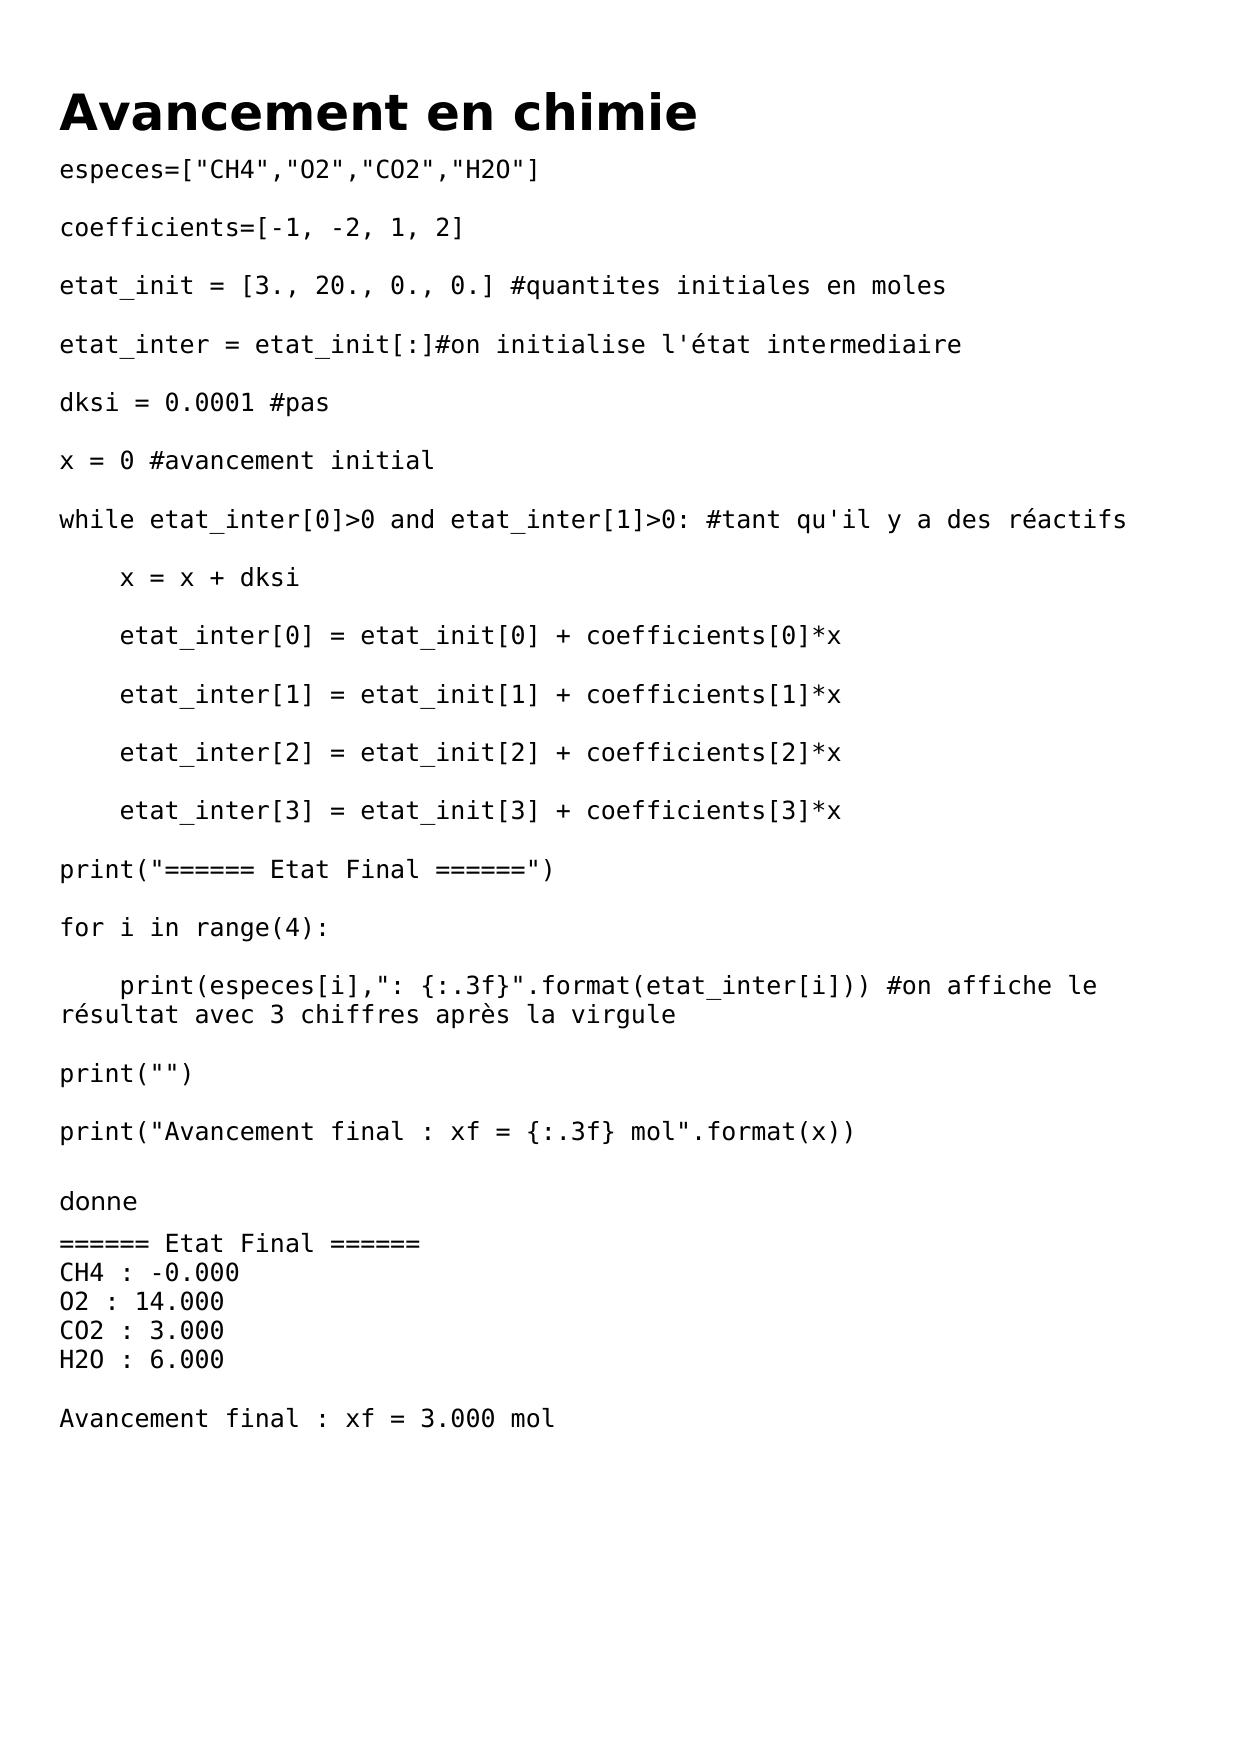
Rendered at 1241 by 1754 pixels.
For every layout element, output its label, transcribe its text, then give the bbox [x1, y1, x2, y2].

text donne [59, 1187, 1181, 1217]
text especes=["CH4","O2","CO2","H2O"] coefficients=[-1, -2, 1, 2] etat_init = [3., 20., 0., 0.] #quantites initiales en moles etat_inter = etat_init[:]#on initialise l'état intermediaire dksi = 0.0001 #pas x = 0 #avancement initial while etat_inter[0]>0 and etat_inter[1]>0: #tant qu'il y a des réactifs x = x + dksi etat_inter[0] = etat_init[0] + coefficients[0]*x etat_inter[1] = etat_init[1] + coefficients[1]*x etat_inter[2] = etat_init[2] + coefficients[2]*x etat_inter[3] = etat_init[3] + coefficients[3]*x print("====== Etat Final ======") for i in range(4): print(especes[i],": {:.3f}".format(etat_inter[i])) #on affiche le résultat avec 3 chiffres après la virgule print("") print("Avancement final : xf = {:.3f} mol".format(x)) [59, 155, 1181, 1176]
text ====== Etat Final ====== CH4 : -0.000 O2 : 14.000 CO2 : 3.000 H2O : 6.000 Avancement final : xf = 3.000 mol [59, 1229, 1181, 1462]
subtitle Avancement en chimie [59, 84, 1181, 142]
